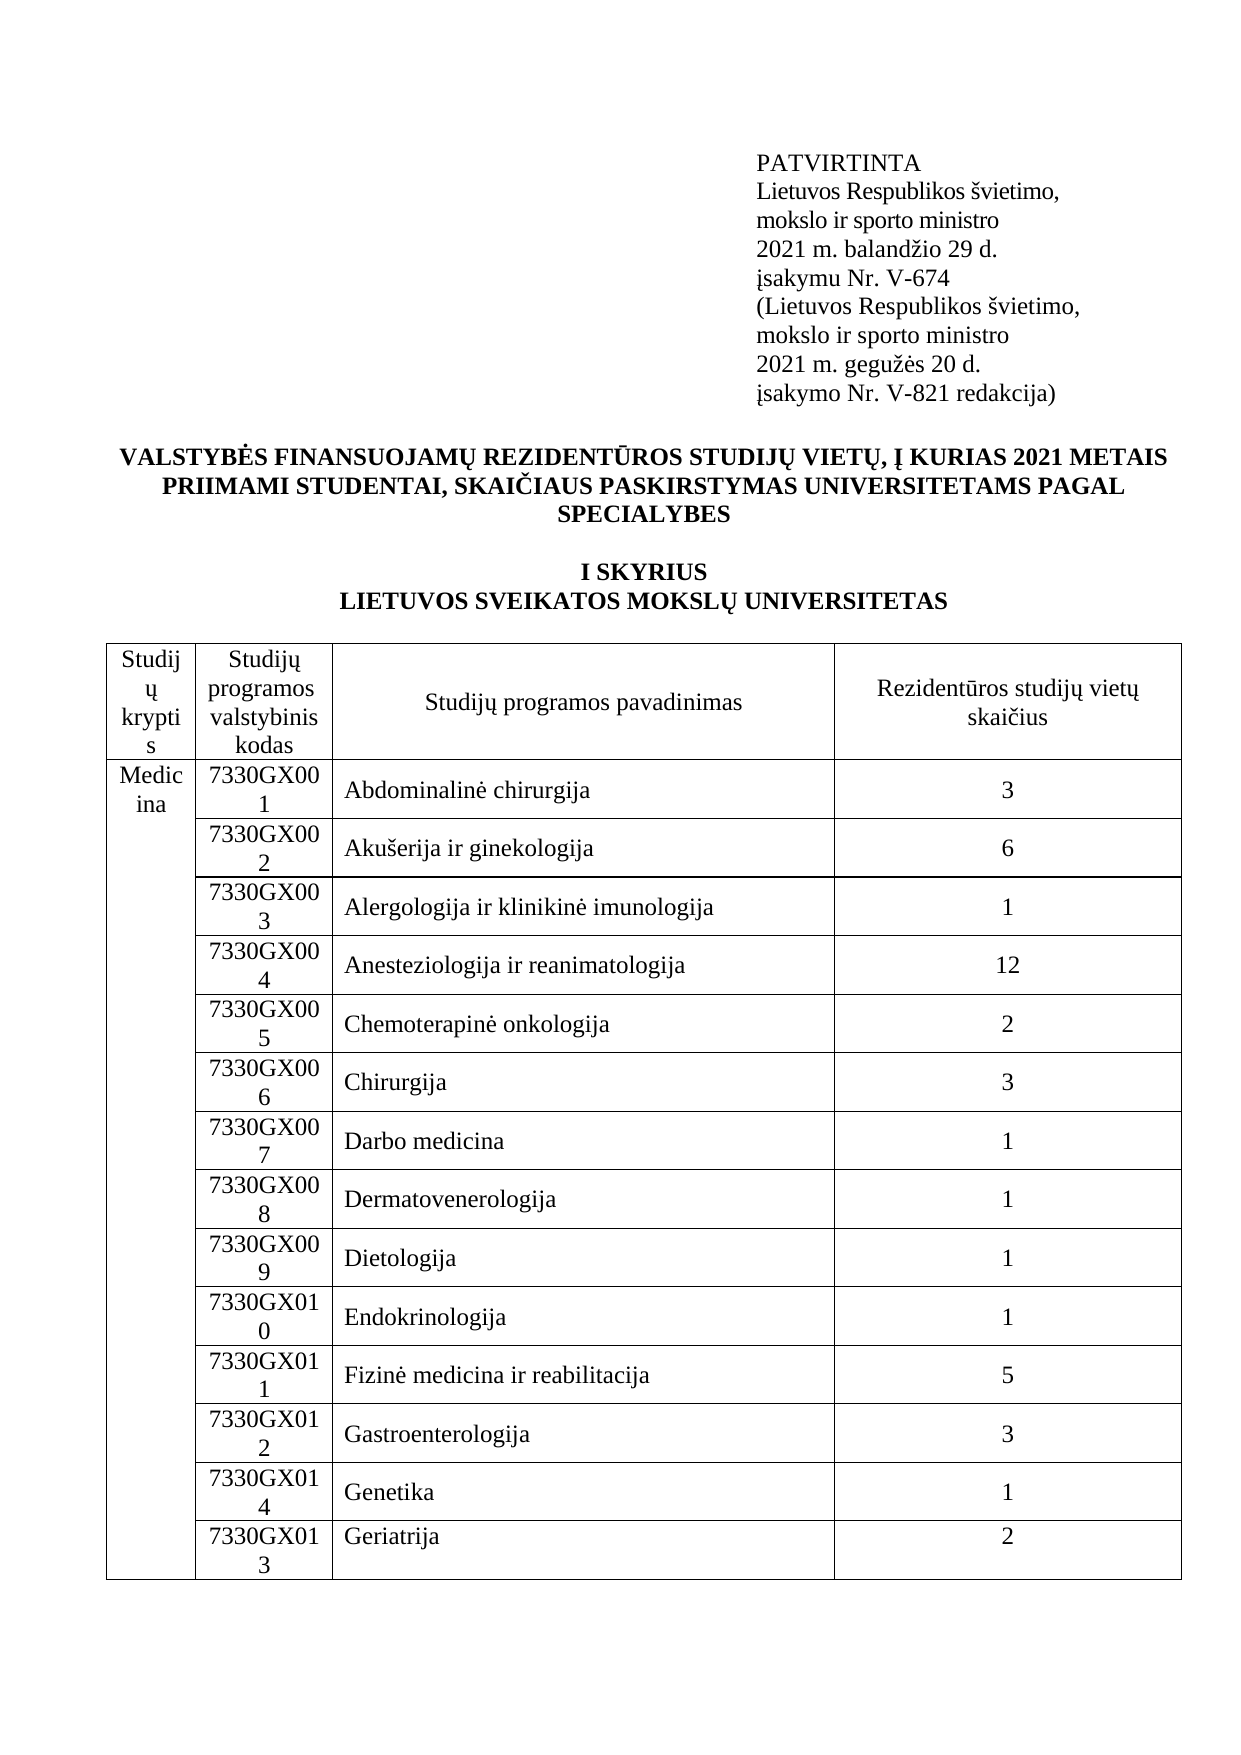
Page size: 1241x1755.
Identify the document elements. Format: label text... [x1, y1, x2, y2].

table_cell Chirurgija [333, 1053, 834, 1111]
table_cell 7330GX008 [196, 1170, 332, 1228]
text (Lietuvos Respublikos švietimo, [106, 291, 1181, 320]
table_cell 12 [835, 936, 1181, 993]
table_cell 7330GX003 [196, 878, 332, 935]
text valstybės finansuojamų rezidentūros studijų vietų, į kurias 2021 metais priimami studentai, skaičiaus paskirstymas universitetams pagal specialybes [106, 442, 1181, 528]
table_cell Akušerija ir ginekologija [333, 819, 834, 876]
table_cell 7330GX001 [196, 760, 332, 818]
text įsakymu Nr. V-674 [106, 263, 1181, 291]
text LIETUVOS SVEIKATOS MOKSLŲ UNIVERSITETAS [106, 586, 1181, 614]
table_cell Dermatovenerologija [333, 1170, 834, 1228]
table_cell Alergologija ir klinikinė imunologija [333, 878, 834, 935]
table_cell 1 [835, 1170, 1181, 1228]
text Lietuvos Respublikos švietimo, [106, 176, 1181, 205]
table_cell Genetika [333, 1463, 834, 1520]
table_cell 6 [835, 819, 1181, 876]
table_header Studijų programos valstybinis kodas [196, 644, 332, 759]
table_cell Anesteziologija ir reanimatologija [333, 936, 834, 993]
text 2021 m. gegužės 20 d. [106, 349, 1181, 378]
text mokslo ir sporto ministro [106, 320, 1181, 349]
table_cell Gastroenterologija [333, 1404, 834, 1462]
table_cell Abdominalinė chirurgija [333, 760, 834, 818]
table_cell 1 [835, 1287, 1181, 1345]
table_cell 1 [835, 1229, 1181, 1286]
table_cell Medicina [107, 760, 195, 1579]
table_cell 2 [835, 1521, 1181, 1579]
table_cell 1 [835, 878, 1181, 935]
table_cell 7330GX009 [196, 1229, 332, 1286]
table_cell Chemoterapinė onkologija [333, 995, 834, 1052]
table_cell 7330GX014 [196, 1463, 332, 1520]
table_cell Geriatrija [333, 1521, 834, 1579]
table_cell 7330GX010 [196, 1287, 332, 1345]
table_cell 7330GX004 [196, 936, 332, 993]
table_cell 3 [835, 760, 1181, 818]
table_header Studijų kryptis [107, 644, 195, 759]
table_cell 7330GX002 [196, 819, 332, 876]
table_cell 7330GX007 [196, 1112, 332, 1169]
table_header Studijų programos pavadinimas [333, 644, 834, 759]
table_cell 7330GX006 [196, 1053, 332, 1111]
table_cell Darbo medicina [333, 1112, 834, 1169]
table_cell Dietologija [333, 1229, 834, 1286]
table_cell 5 [835, 1346, 1181, 1403]
table_cell Endokrinologija [333, 1287, 834, 1345]
text įsakymo Nr. V-821 redakcija) [106, 378, 1181, 406]
table_cell 3 [835, 1404, 1181, 1462]
table_cell 2 [835, 995, 1181, 1052]
table_cell 7330GX011 [196, 1346, 332, 1403]
text I skyrius [106, 557, 1181, 586]
table_cell 3 [835, 1053, 1181, 1111]
table_cell 7330GX005 [196, 995, 332, 1052]
table_cell Fizinė medicina ir reabilitacija [333, 1346, 834, 1403]
table_cell 7330GX013 [196, 1521, 332, 1579]
table_cell 1 [835, 1463, 1181, 1520]
text 2021 m. balandžio 29 d. [106, 234, 1181, 263]
table_header Rezidentūros studijų vietų skaičius [835, 644, 1181, 759]
text PATVIRTINTA [106, 148, 1181, 176]
table_cell 1 [835, 1112, 1181, 1169]
table_cell 7330GX012 [196, 1404, 332, 1462]
text mokslo ir sporto ministro [106, 205, 1181, 234]
